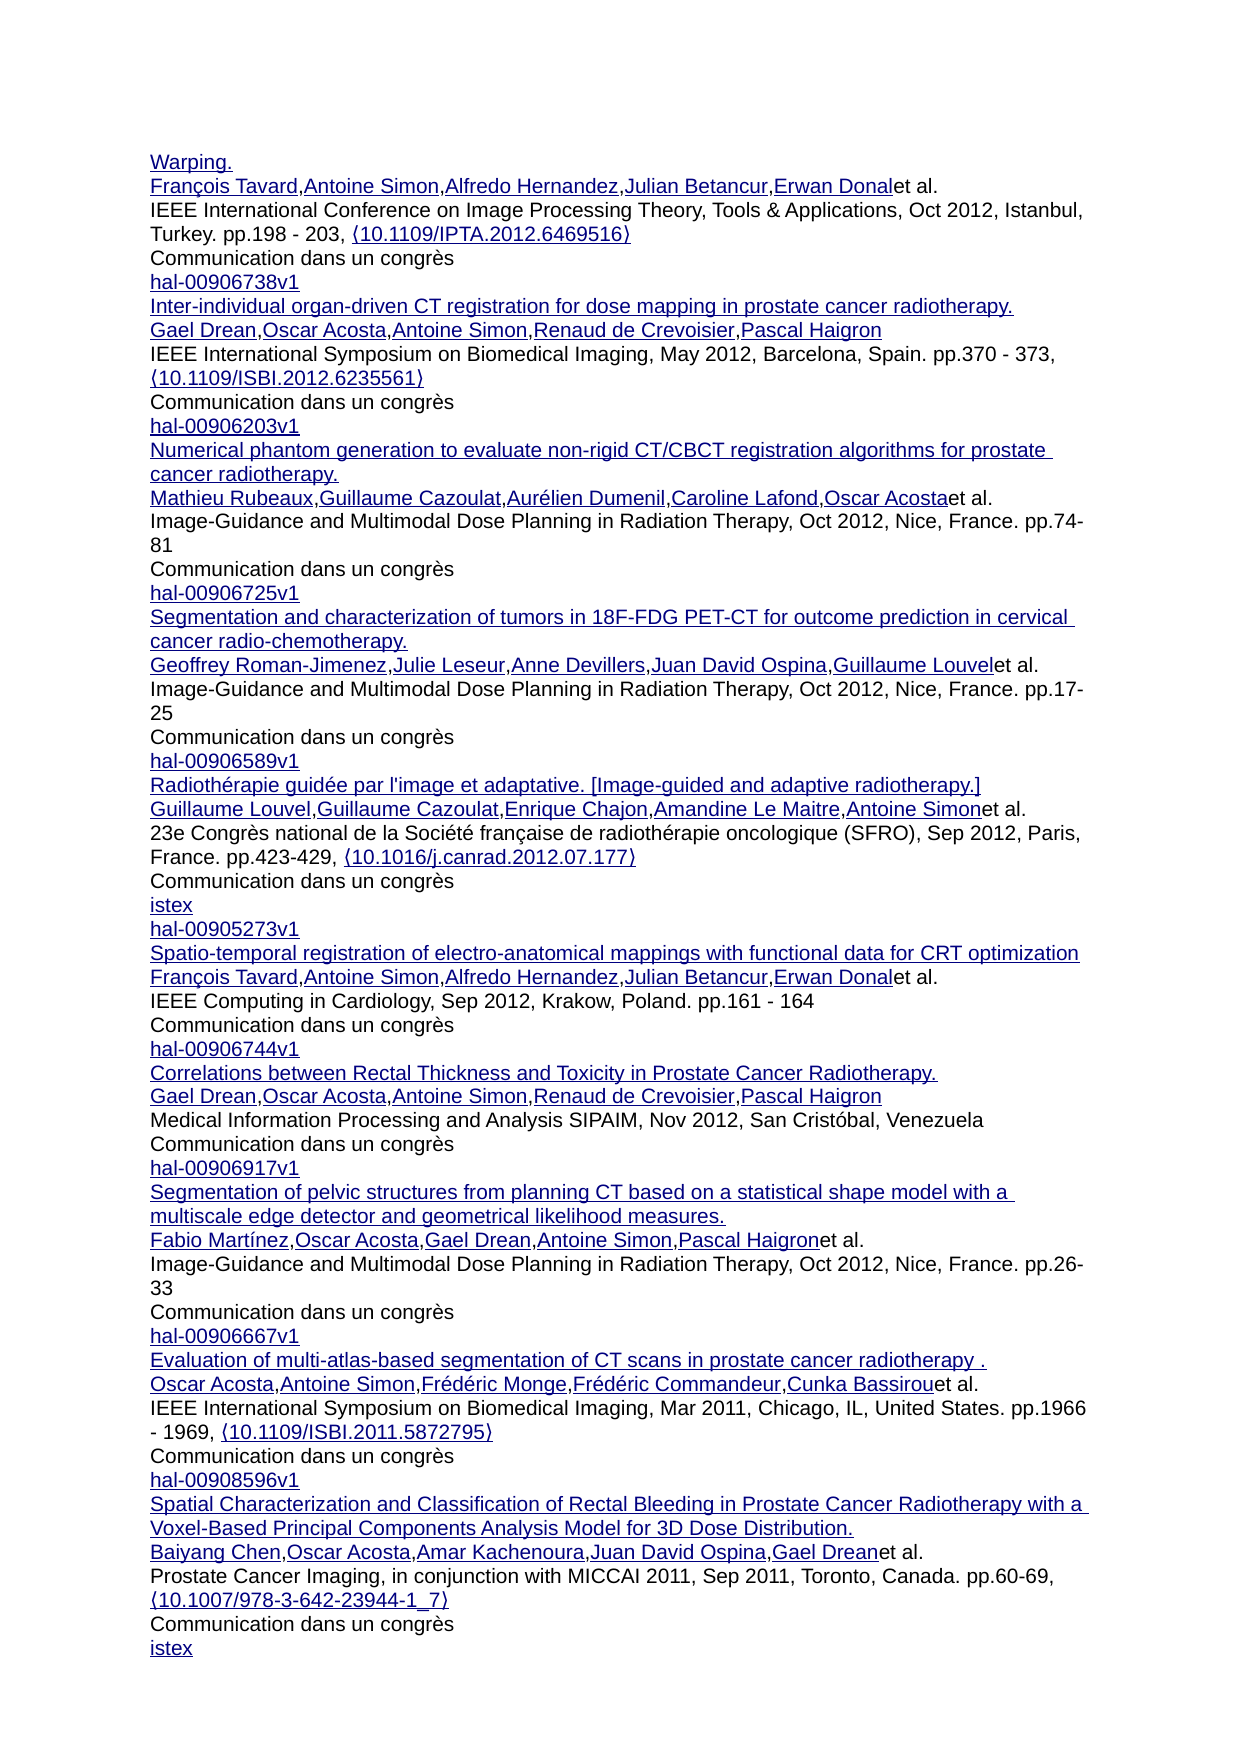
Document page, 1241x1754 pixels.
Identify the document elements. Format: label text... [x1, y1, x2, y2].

table_cell Spatio-temporal registration of electro-anatomical mappings with functional data for CRT optimization François Tavard,Antoine Simon,Alfredo Hernandez,Julian Betancur,Erwan Donalet al. IEEE Computing in Cardiology, Sep 2012, Krakow, Poland. pp.161 - 164 Communication dans un congrès hal-00906744v1 [150, 941, 1090, 1060]
table_cell Spatial Characterization and Classification of Rectal Bleeding in Prostate Cancer Radiotherapy with a Voxel-Based Principal Components Analysis Model for 3D Dose Distribution. Baiyang Chen,Oscar Acosta,Amar Kachenoura,Juan David Ospina,Gael Dreanet al. Prostate Cancer Imaging, in conjunction with MICCAI 2011, Sep 2011, Toronto, Canada. pp.60-69, ⟨10.1007/978-3-642-23944-1_7⟩ Communication dans un congrès istex [150, 1492, 1090, 1659]
table_cell Evaluation of multi-atlas-based segmentation of CT scans in prostate cancer radiotherapy . Oscar Acosta,Antoine Simon,Frédéric Monge,Frédéric Commandeur,Cunka Bassirouet al. IEEE International Symposium on Biomedical Imaging, Mar 2011, Chicago, IL, United States. pp.1966 - 1969, ⟨10.1109/ISBI.2011.5872795⟩ Communication dans un congrès hal-00908596v1 [150, 1348, 1090, 1492]
table_cell Inter-individual organ-driven CT registration for dose mapping in prostate cancer radiotherapy. Gael Drean,Oscar Acosta,Antoine Simon,Renaud de Crevoisier,Pascal Haigron IEEE International Symposium on Biomedical Imaging, May 2012, Barcelona, Spain. pp.370 - 373, ⟨10.1109/ISBI.2012.6235561⟩ Communication dans un congrès hal-00906203v1 [150, 294, 1090, 437]
table_cell Segmentation of pelvic structures from planning CT based on a statistical shape model with a multiscale edge detector and geometrical likelihood measures. Fabio Martínez,Oscar Acosta,Gael Drean,Antoine Simon,Pascal Haigronet al. Image-Guidance and Multimodal Dose Planning in Radiation Therapy, Oct 2012, Nice, France. pp.26-33 Communication dans un congrès hal-00906667v1 [150, 1180, 1090, 1348]
table_cell Radiothérapie guidée par l'image et adaptative. [Image-guided and adaptive radiotherapy.] Guillaume Louvel,Guillaume Cazoulat,Enrique Chajon,Amandine Le Maitre,Antoine Simonet al. 23e Congrès national de la Société française de radiothérapie oncologique (SFRO), Sep 2012, Paris, France. pp.423-429, ⟨10.1016/j.canrad.2012.07.177⟩ Communication dans un congrès istex hal-00905273v1 [150, 773, 1090, 941]
table_cell Segmentation and characterization of tumors in 18F-FDG PET-CT for outcome prediction in cervical cancer radio-chemotherapy. Geoffrey Roman-Jimenez,Julie Leseur,Anne Devillers,Juan David Ospina,Guillaume Louvelet al. Image-Guidance and Multimodal Dose Planning in Radiation Therapy, Oct 2012, Nice, France. pp.17-25 Communication dans un congrès hal-00906589v1 [150, 605, 1090, 773]
table_cell Correlations between Rectal Thickness and Toxicity in Prostate Cancer Radiotherapy. Gael Drean,Oscar Acosta,Antoine Simon,Renaud de Crevoisier,Pascal Haigron Medical Information Processing and Analysis SIPAIM, Nov 2012, San Cristóbal, Venezuela Communication dans un congrès hal-00906917v1 [150, 1060, 1090, 1180]
table_cell Numerical phantom generation to evaluate non-rigid CT/CBCT registration algorithms for prostate cancer radiotherapy. Mathieu Rubeaux,Guillaume Cazoulat,Aurélien Dumenil,Caroline Lafond,Oscar Acostaet al. Image-Guidance and Multimodal Dose Planning in Radiation Therapy, Oct 2012, Nice, France. pp.74-81 Communication dans un congrès hal-00906725v1 [150, 438, 1090, 605]
table_cell Warping. François Tavard,Antoine Simon,Alfredo Hernandez,Julian Betancur,Erwan Donalet al. IEEE International Conference on Image Processing Theory, Tools & Applications, Oct 2012, Istanbul, Turkey. pp.198 - 203, ⟨10.1109/IPTA.2012.6469516⟩ Communication dans un congrès hal-00906738v1 [150, 150, 1090, 294]
